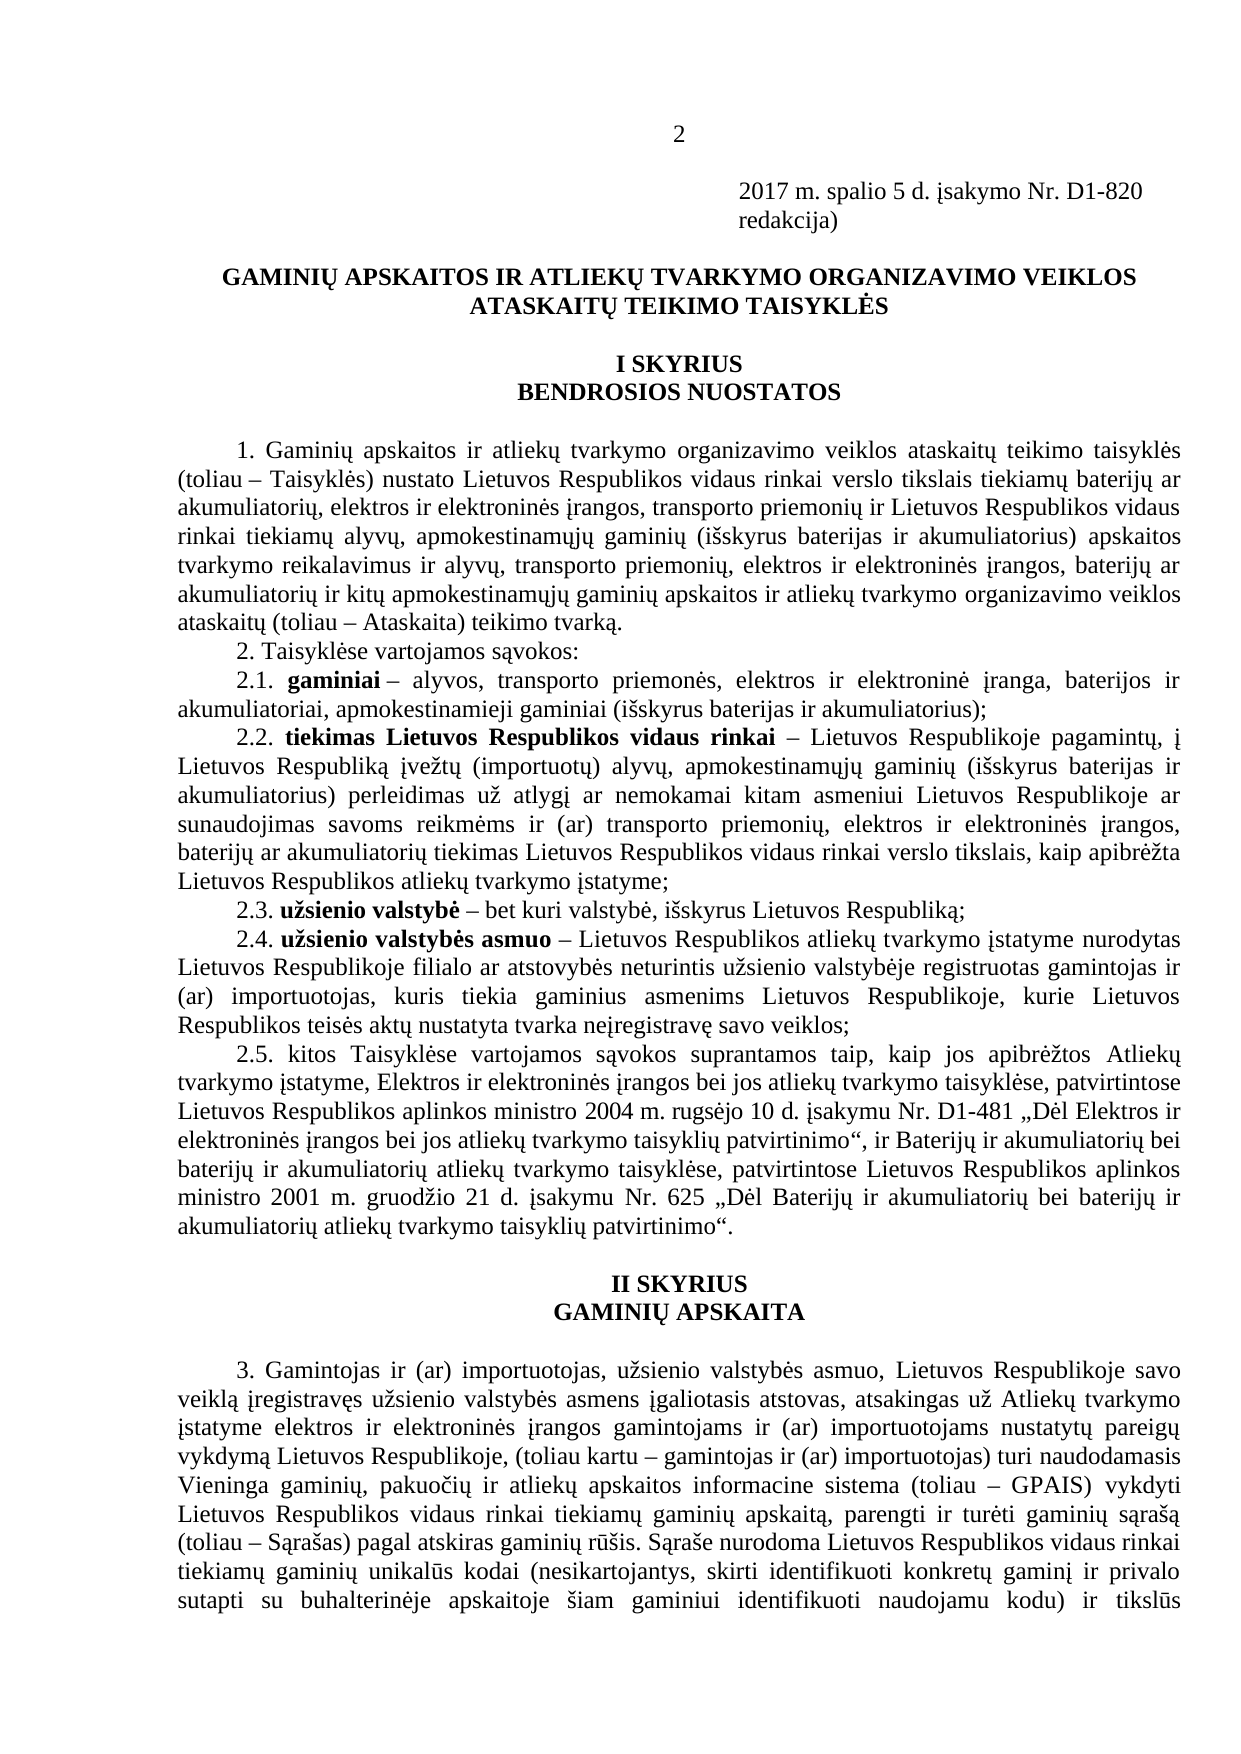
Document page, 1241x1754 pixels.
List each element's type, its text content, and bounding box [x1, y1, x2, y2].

text BENDROSIOS NUOSTATOS [177, 377, 1181, 406]
text 2.2. tiekimas Lietuvos Respublikos vidaus rinkai – Lietuvos Respublikoje pagamintų, į Lietuvos Respubliką įvežtų (importuotų) alyvų, apmokestinamųjų gaminių (išskyrus baterijas ir akumuliatorius) perleidimas už atlygį ar nemokamai kitam asmeniui Lietuvos Respublikoje ar sunaudojimas savoms reikmėms ir (ar) transporto priemonių, elektros ir elektroninės įrangos, baterijų ar akumuliatorių tiekimas Lietuvos Respublikos vidaus rinkai verslo tikslais, kaip apibrėžta Lietuvos Respublikos atliekų tvarkymo įstatyme; [177, 722, 1181, 895]
text 2.4. užsienio valstybės asmuo – Lietuvos Respublikos atliekų tvarkymo įstatyme nurodytas Lietuvos Respublikoje filialo ar atstovybės neturintis užsienio valstybėje registruotas gamintojas ir (ar) importuotojas, kuris tiekia gaminius asmenims Lietuvos Respublikoje, kurie Lietuvos Respublikos teisės aktų nustatyta tvarka neįregistravę savo veiklos; [177, 924, 1181, 1039]
text 1. Gaminių apskaitos ir atliekų tvarkymo organizavimo veiklos ataskaitų teikimo taisyklės (toliau – Taisyklės) nustato Lietuvos Respublikos vidaus rinkai verslo tikslais tiekiamų baterijų ar akumuliatorių, elektros ir elektroninės įrangos, transporto priemonių ir Lietuvos Respublikos vidaus rinkai tiekiamų alyvų, apmokestinamųjų gaminių (išskyrus baterijas ir akumuliatorius) apskaitos tvarkymo reikalavimus ir alyvų, transporto priemonių, elektros ir elektroninės įrangos, baterijų ar akumuliatorių ir kitų apmokestinamųjų gaminių apskaitos ir atliekų tvarkymo organizavimo veiklos ataskaitų (toliau – Ataskaita) teikimo tvarką. [177, 435, 1181, 636]
text GAMINIŲ APSKAITA [177, 1297, 1181, 1326]
text redakcija) [738, 205, 1181, 234]
text II SKYRIUS [177, 1269, 1181, 1297]
text 3. Gamintojas ir (ar) importuotojas, užsienio valstybės asmuo, Lietuvos Respublikoje savo veiklą įregistravęs užsienio valstybės asmens įgaliotasis atstovas, atsakingas už Atliekų tvarkymo įstatyme elektros ir elektroninės įrangos gamintojams ir (ar) importuotojams nustatytų pareigų vykdymą Lietuvos Respublikoje, (toliau kartu – gamintojas ir (ar) importuotojas) turi naudodamasis Vieninga gaminių, pakuočių ir atliekų apskaitos informacine sistema (toliau – GPAIS) vykdyti Lietuvos Respublikos vidaus rinkai tiekiamų gaminių apskaitą, parengti ir turėti gaminių sąrašą (toliau – Sąrašas) pagal atskiras gaminių rūšis. Sąraše nurodoma Lietuvos Respublikos vidaus rinkai tiekiamų gaminių unikalūs kodai (nesikartojantys, skirti identifikuoti konkretų gaminį ir privalo sutapti su buhalterinėje apskaitoje šiam gaminiui identifikuoti naudojamu kodu) ir tikslūs [177, 1355, 1181, 1614]
text I SKYRIUS [177, 349, 1181, 377]
text 2. Taisyklėse vartojamos sąvokos: [177, 636, 1181, 665]
text 2.5. kitos Taisyklėse vartojamos sąvokos suprantamos taip, kaip jos apibrėžtos Atliekų tvarkymo įstatyme, Elektros ir elektroninės įrangos bei jos atliekų tvarkymo taisyklėse, patvirtintose Lietuvos Respublikos aplinkos ministro 2004 m. rugsėjo 10 d. įsakymu Nr. D1-481 „Dėl Elektros ir elektroninės įrangos bei jos atliekų tvarkymo taisyklių patvirtinimo“, ir Baterijų ir akumuliatorių bei baterijų ir akumuliatorių atliekų tvarkymo taisyklėse, patvirtintose Lietuvos Respublikos aplinkos ministro 2001 m. gruodžio 21 d. įsakymu Nr. 625 „Dėl Baterijų ir akumuliatorių bei baterijų ir akumuliatorių atliekų tvarkymo taisyklių patvirtinimo“. [177, 1039, 1181, 1240]
text 2017 m. spalio 5 d. įsakymo Nr. D1-820 [738, 176, 1181, 205]
text 2.3. užsienio valstybė – bet kuri valstybė, išskyrus Lietuvos Respubliką; [177, 895, 1181, 924]
text GAMINIŲ APSKAITOS IR ATLIEKŲ TVARKYMO ORGANIZAVIMO VEIKLOS ATASKAITŲ TEIKIMO TAISYKLĖS [177, 262, 1181, 320]
text 2.1. gaminiai – alyvos, transporto priemonės, elektros ir elektroninė įranga, baterijos ir akumuliatoriai, apmokestinamieji gaminiai (išskyrus baterijas ir akumuliatorius); [177, 665, 1181, 722]
